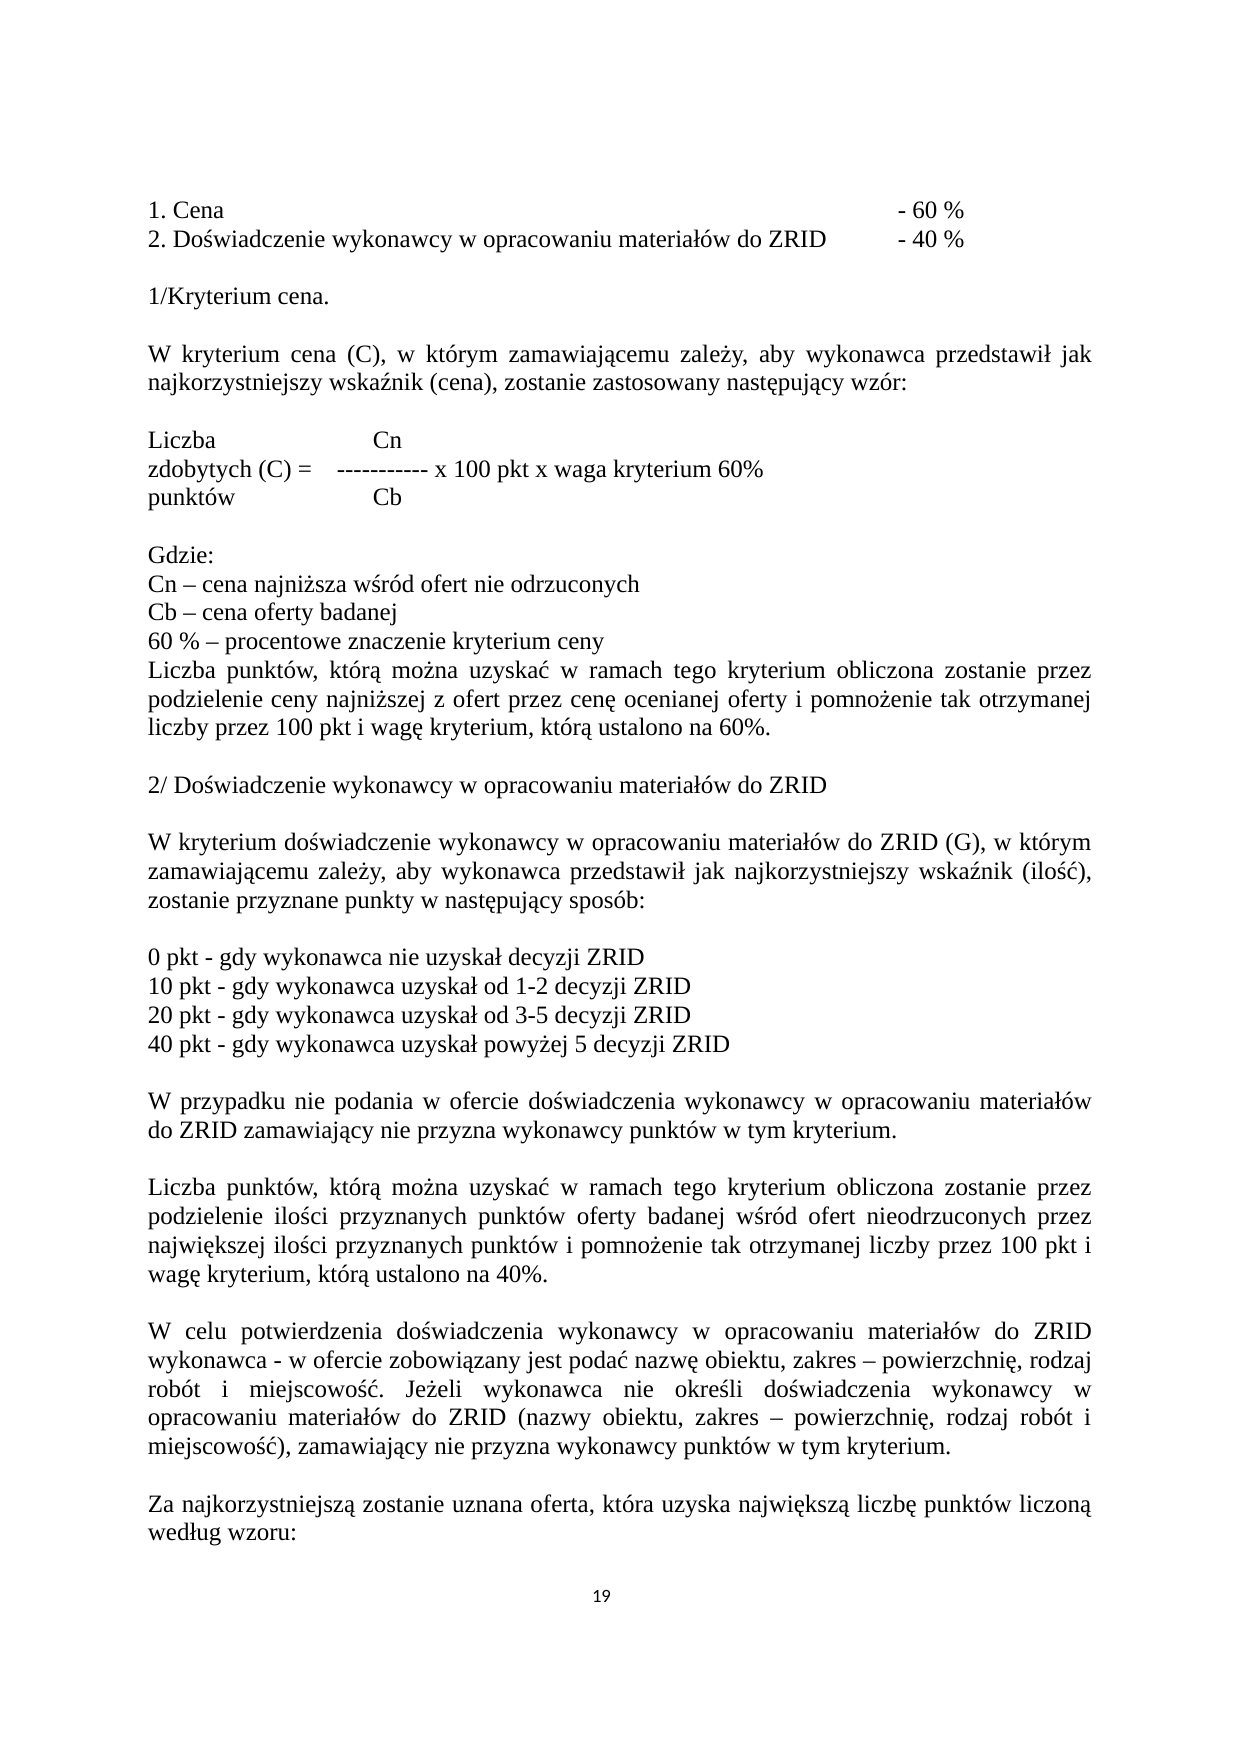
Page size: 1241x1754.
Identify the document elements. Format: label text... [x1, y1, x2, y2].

text Za najkorzystniejszą zostanie uznana oferta, która uzyska największą liczbę punktów liczoną według wzoru: [148, 1489, 1093, 1546]
text 10 pkt - gdy wykonawca uzyskał od 1-2 decyzji ZRID [148, 971, 1093, 1000]
text W przypadku nie podania w ofercie doświadczenia wykonawcy w opracowaniu materiałów do ZRID zamawiający nie przyzna wykonawcy punktów w tym kryterium. [148, 1086, 1093, 1144]
text Liczba punktów, którą można uzyskać w ramach tego kryterium obliczona zostanie przez podzielenie ilości przyznanych punktów oferty badanej wśród ofert nieodrzuconych przez największej ilości przyznanych punktów i pomnożenie tak otrzymanej liczby przez 100 pkt i wagę kryterium, którą ustalono na 40%. [148, 1172, 1093, 1287]
text 60 % – procentowe znaczenie kryterium ceny [148, 626, 1093, 655]
text Liczba punktów, którą można uzyskać w ramach tego kryterium obliczona zostanie przez podzielenie ceny najniższej z ofert przez cenę ocenianej oferty i pomnożenie tak otrzymanej liczby przez 100 pkt i wagę kryterium, którą ustalono na 60%. [148, 655, 1093, 741]
text Gdzie: [148, 540, 1093, 569]
text W celu potwierdzenia doświadczenia wykonawcy w opracowaniu materiałów do ZRID wykonawca - w ofercie zobowiązany jest podać nazwę obiektu, zakres – powierzchnię, rodzaj robót i miejscowość. Jeżeli wykonawca nie określi doświadczenia wykonawcy w opracowaniu materiałów do ZRID (nazwy obiektu, zakres – powierzchnię, rodzaj robót i miejscowość), zamawiający nie przyzna wykonawcy punktów w tym kryterium. [148, 1316, 1093, 1460]
text 1/Kryterium cena. [148, 281, 1093, 310]
text 20 pkt - gdy wykonawca uzyskał od 3-5 decyzji ZRID [148, 1000, 1093, 1029]
text zdobytych (C) = ----------- x 100 pkt x waga kryterium 60% [148, 454, 1093, 482]
text 2. Doświadczenie wykonawcy w opracowaniu materiałów do ZRID - 40 % [148, 224, 1093, 252]
text W kryterium cena (C), w którym zamawiającemu zależy, aby wykonawca przedstawił jak najkorzystniejszy wskaźnik (cena), zostanie zastosowany następujący wzór: [148, 339, 1093, 396]
text Cn – cena najniższa wśród ofert nie odrzuconych [148, 569, 1093, 597]
text punktów Cb [148, 482, 1093, 511]
text Cb – cena oferty badanej [148, 597, 1093, 626]
text W kryterium doświadczenie wykonawcy w opracowaniu materiałów do ZRID (G), w którym zamawiającemu zależy, aby wykonawca przedstawił jak najkorzystniejszy wskaźnik (ilość), zostanie przyznane punkty w następujący sposób: [148, 827, 1093, 914]
text 2/ Doświadczenie wykonawcy w opracowaniu materiałów do ZRID [148, 770, 1093, 799]
text 1. Cena - 60 % [148, 195, 1093, 224]
text 0 pkt - gdy wykonawca nie uzyskał decyzji ZRID [148, 942, 1093, 971]
text 40 pkt - gdy wykonawca uzyskał powyżej 5 decyzji ZRID [148, 1029, 1093, 1057]
text Liczba Cn [148, 425, 1093, 454]
